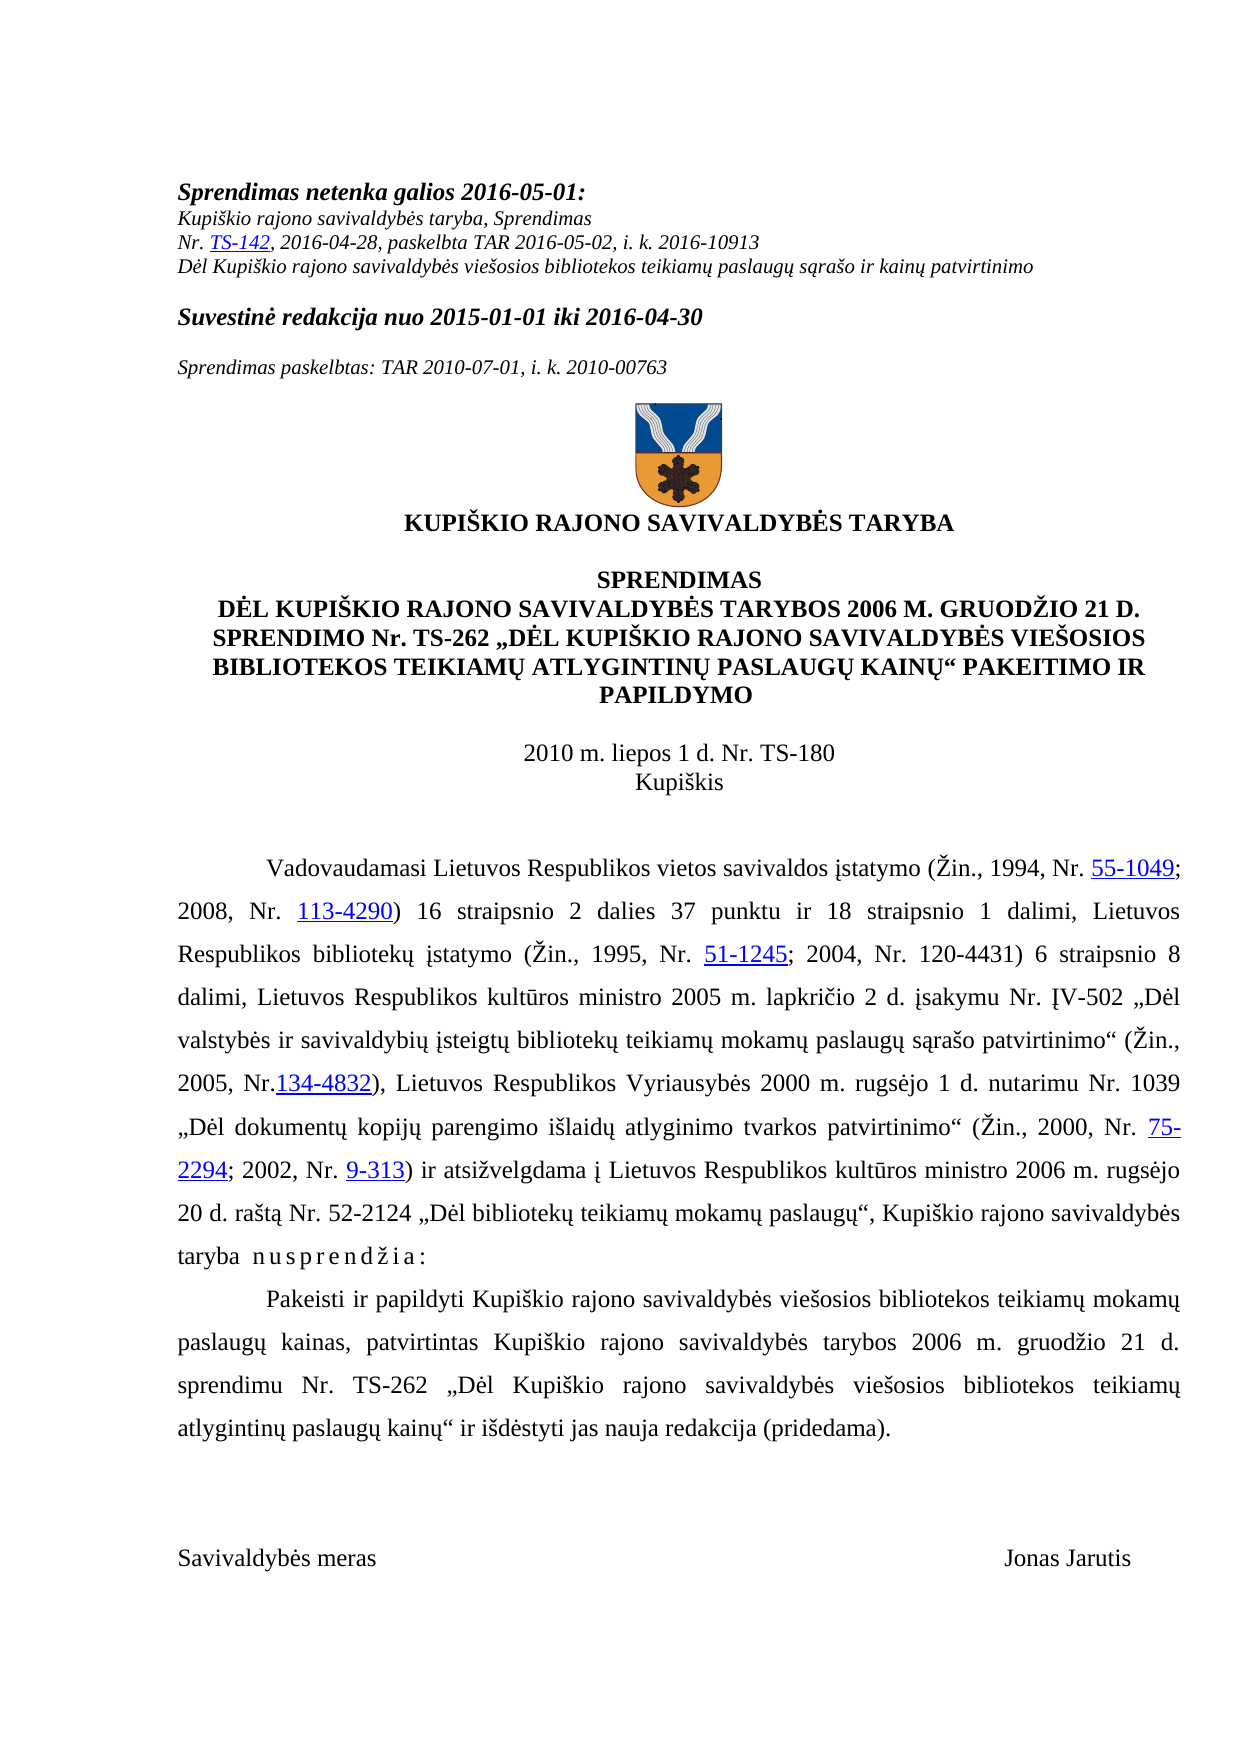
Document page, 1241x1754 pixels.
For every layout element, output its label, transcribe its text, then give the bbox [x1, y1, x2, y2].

text Pakeisti ir papildyti Kupiškio rajono savivaldybės viešosios bibliotekos teikiamų mokamų paslaugų kainas, patvirtintas Kupiškio rajono savivaldybės tarybos 2006 m. gruodžio 21 d. sprendimu Nr. TS-262 „Dėl Kupiškio rajono savivaldybės viešosios bibliotekos teikiamų atlygintinų paslaugų kainų“ ir išdėstyti jas nauja redakcija (pridedama). [177, 1284, 1181, 1442]
text Dėl Kupiškio rajono savivaldybės viešosios bibliotekos teikiamų paslaugų sąrašo ir kainų patvirtinimo [177, 254, 1181, 278]
text Suvestinė redakcija nuo 2015-01-01 iki 2016-04-30 [177, 302, 1181, 331]
text Sprendimas paskelbtas: TAR 2010-07-01, i. k. 2010-00763 [177, 355, 1181, 379]
text Sprendimas netenka galios 2016-05-01: [177, 177, 1181, 206]
text KUPIŠKIO RAJONO SAVIVALDYBĖS TARYBA [177, 508, 1181, 537]
text SPRENDIMO Nr. TS-262 „DĖL KUPIŠKIO RAJONO SAVIVALDYBĖS VIEŠOSIOS [177, 623, 1181, 652]
text Nr. TS-142, 2016-04-28, paskelbta TAR 2016-05-02, i. k. 2016-10913 [177, 230, 1181, 254]
text 2010 m. liepos 1 d. Nr. TS-180 [177, 738, 1181, 767]
text Kupiškis [177, 767, 1181, 795]
text SPRENDIMAS [177, 565, 1181, 594]
text Vadovaudamasi Lietuvos Respublikos vietos savivaldos įstatymo (Žin., 1994, Nr. 55-1049; 2008, Nr. 113-4290) 16 straipsnio 2 dalies 37 punktu ir 18 straipsnio 1 dalimi, Lietuvos Respublikos bibliotekų įstatymo (Žin., 1995, Nr. 51-1245; 2004, Nr. 120-4431) 6 straipsnio 8 dalimi, Lietuvos Respublikos kultūros ministro 2005 m. lapkričio 2 d. įsakymu Nr. ĮV-502 „Dėl valstybės ir savivaldybių įsteigtų bibliotekų teikiamų mokamų paslaugų sąrašo patvirtinimo“ (Žin., 2005, Nr.134-4832), Lietuvos Respublikos Vyriausybės 2000 m. rugsėjo 1 d. nutarimu Nr. 1039 „Dėl dokumentų kopijų parengimo išlaidų atlyginimo tvarkos patvirtinimo“ (Žin., 2000, Nr. 75-2294; 2002, Nr. 9-313) ir atsižvelgdama į Lietuvos Respublikos kultūros ministro 2006 m. rugsėjo 20 d. raštą Nr. 52-2124 „Dėl bibliotekų teikiamų mokamų paslaugų“, Kupiškio rajono savivaldybės taryba nusprendžia: [177, 853, 1181, 1270]
text Kupiškio rajono savivaldybės taryba, Sprendimas [177, 206, 1181, 230]
text Savivaldybės meras Jonas Jarutis [177, 1543, 1181, 1572]
text BIBLIOTEKOS TEIKIAMŲ ATLYGINTINŲ PASLAUGŲ KAINŲ“ PAKEITIMO IR [177, 652, 1181, 680]
text DĖL KUPIŠKIO RAJONO SAVIVALDYBĖS TARYBOS 2006 M. GRUODŽIO 21 D. [177, 594, 1181, 623]
text PAPILDYMO [177, 680, 1181, 709]
